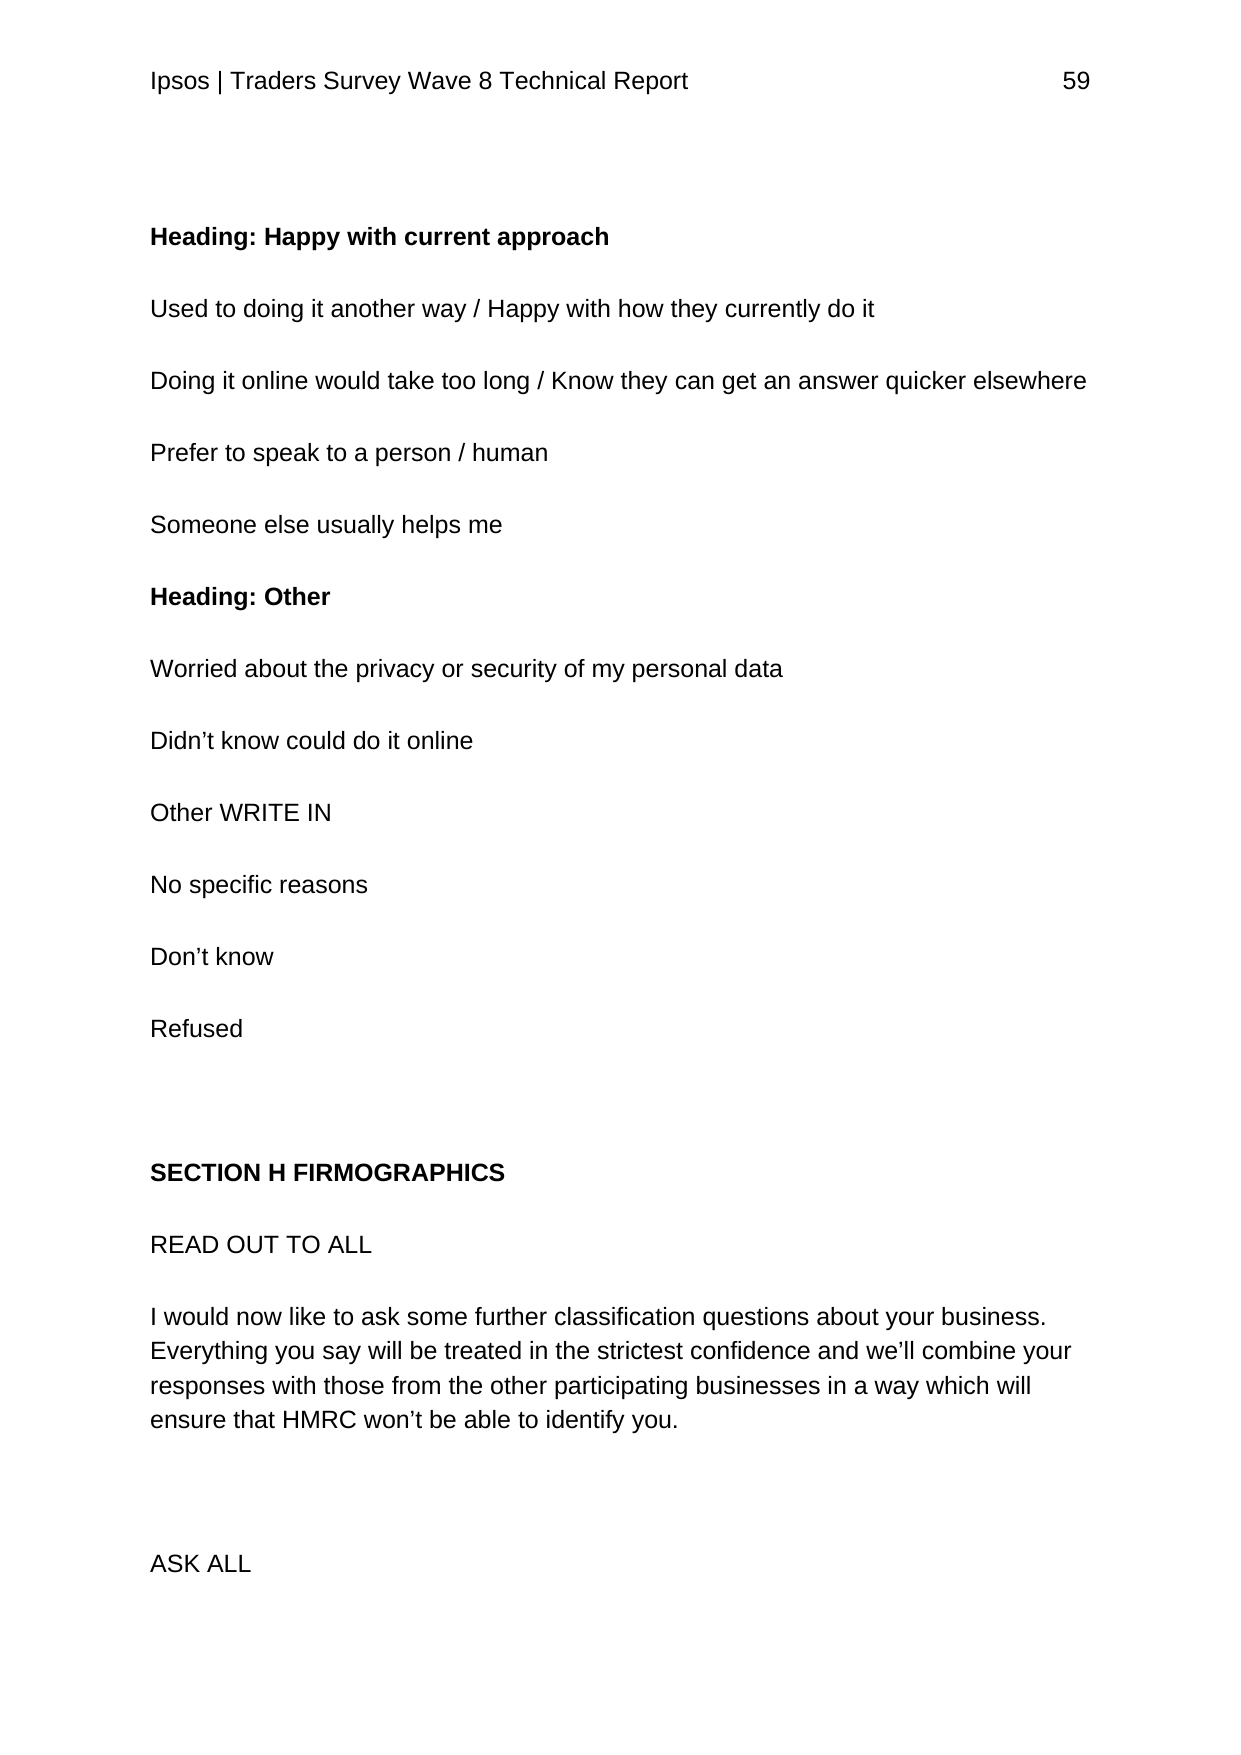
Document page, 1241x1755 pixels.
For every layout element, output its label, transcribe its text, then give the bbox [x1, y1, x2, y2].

text Didn’t know could do it online [150, 726, 1090, 754]
text ASK ALL [150, 1549, 1090, 1578]
text Don’t know [150, 942, 1090, 971]
text SECTION H FIRMOGRAPHICS [150, 1158, 1090, 1186]
text Used to doing it another way / Happy with how they currently do it [150, 294, 1090, 323]
text Someone else usually helps me [150, 510, 1090, 539]
text Heading: Other [150, 582, 1090, 611]
text Prefer to speak to a person / human [150, 438, 1090, 467]
text No specific reasons [150, 870, 1090, 898]
text Worried about the privacy or security of my personal data [150, 654, 1090, 683]
text Heading: Happy with current approach [150, 222, 1090, 251]
text Doing it online would take too long / Know they can get an answer quicker elsewhere [150, 366, 1090, 395]
text Refused [150, 1014, 1090, 1042]
text Other WRITE IN [150, 798, 1090, 827]
text I would now like to ask some further classification questions about your business. Everything you say will be treated in the strictest confidence and we’ll combine your responses with those from the other participating businesses in a way which will ensure that HMRC won’t be able to identify you. [150, 1302, 1090, 1434]
text READ OUT TO ALL [150, 1230, 1090, 1258]
